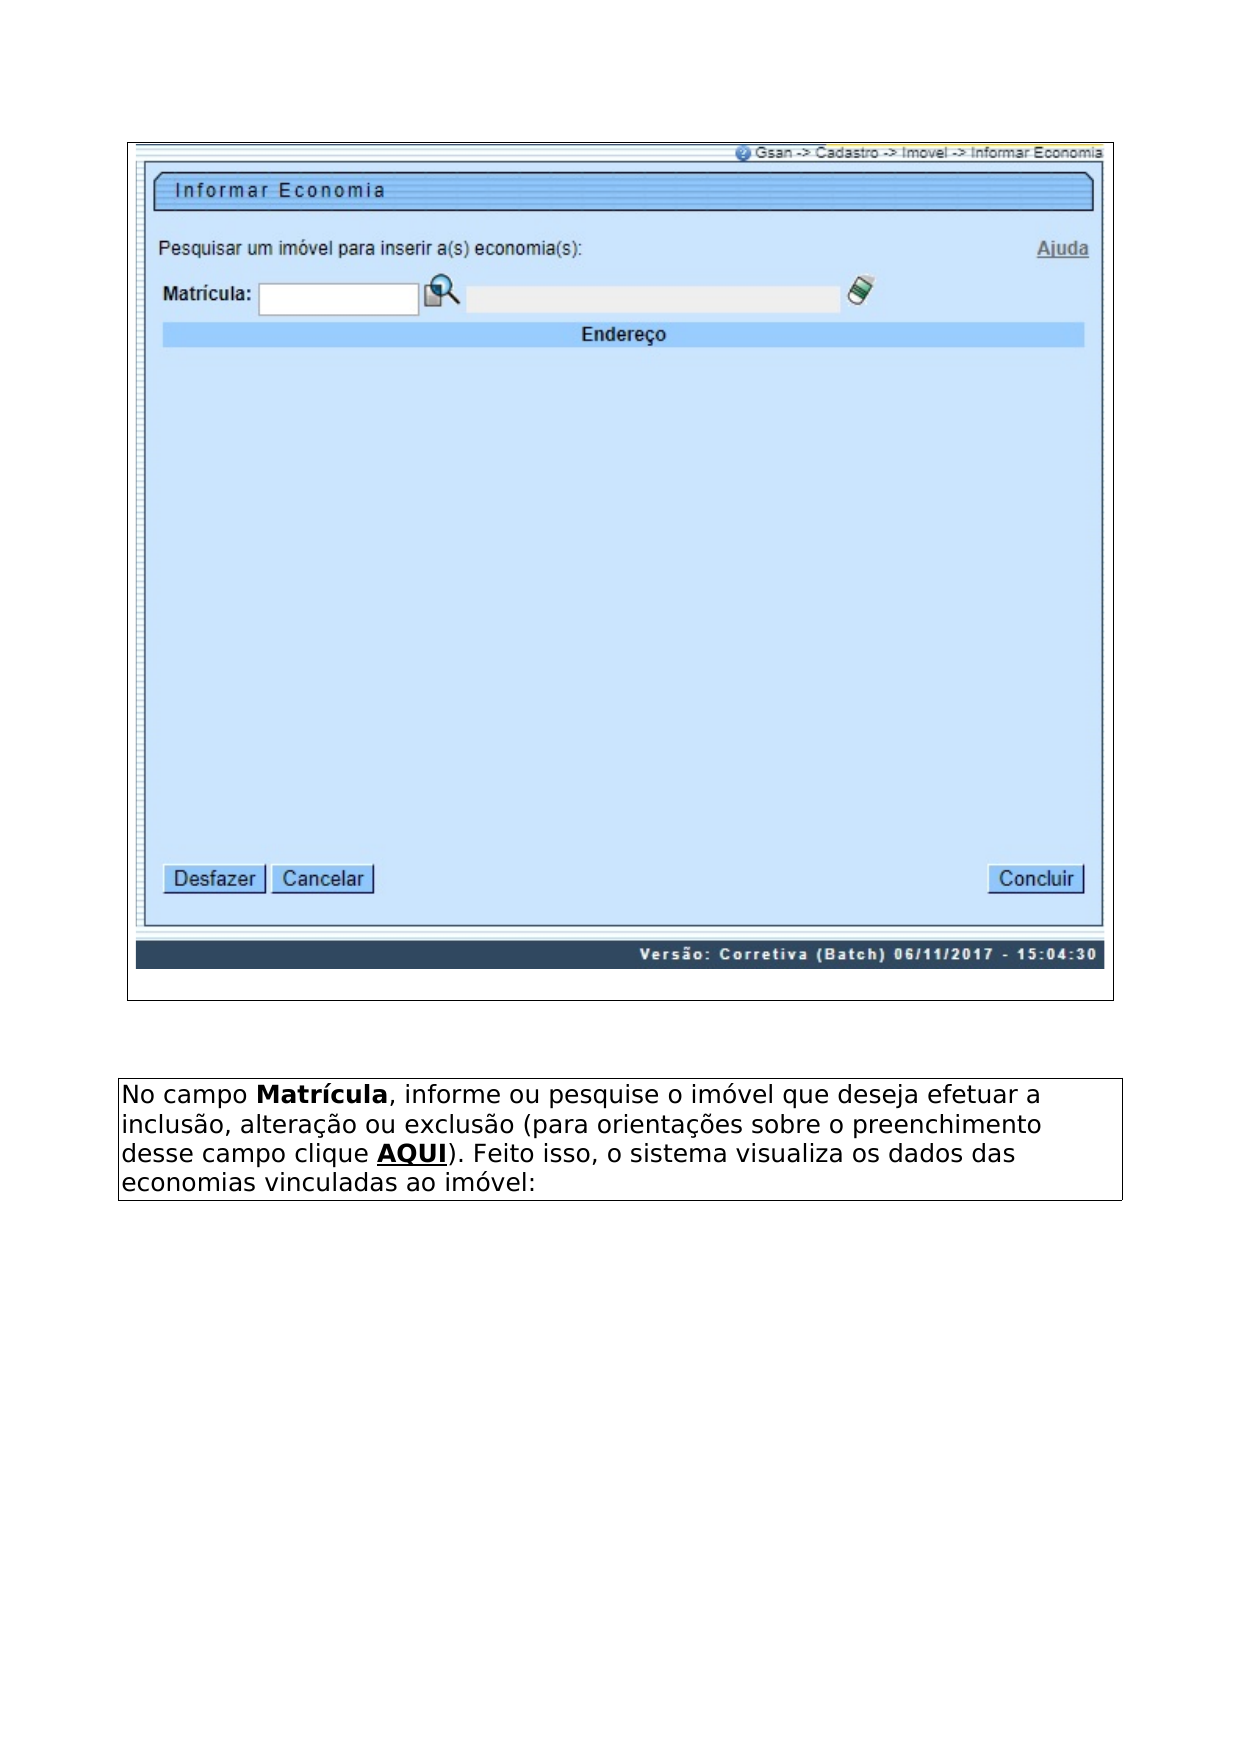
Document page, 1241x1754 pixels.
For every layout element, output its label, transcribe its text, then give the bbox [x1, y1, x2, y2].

table_header [128, 143, 1113, 1000]
picture [135, 144, 1105, 969]
table_header No campo Matrícula, informe ou pesquise o imóvel que deseja efetuar a inclusão, alteração ou exclusão (para orientações sobre o preenchimento desse campo clique AQUI). Feito isso, o sistema visualiza os dados das economias vinculadas ao imóvel: [119, 1079, 1122, 1200]
